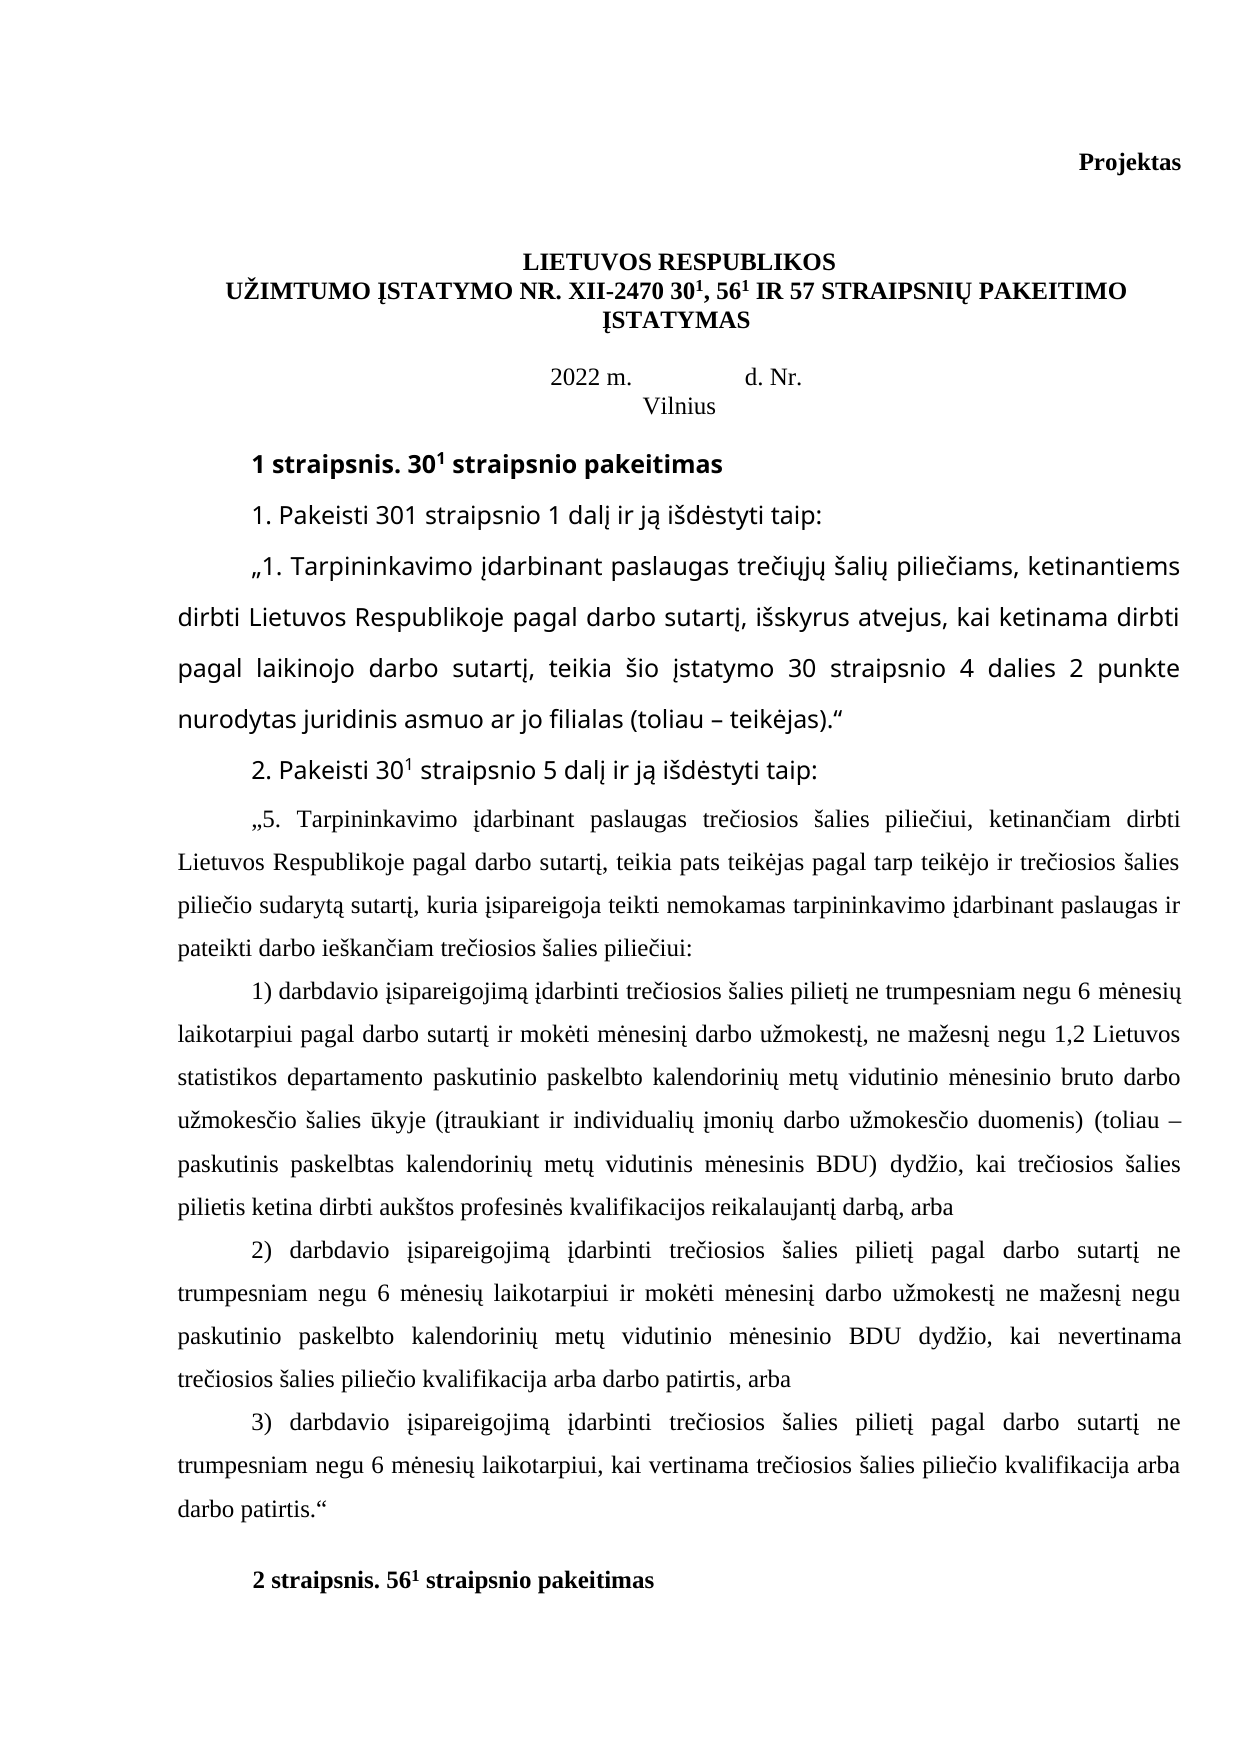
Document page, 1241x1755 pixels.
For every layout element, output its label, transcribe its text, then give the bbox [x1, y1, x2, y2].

text 2022 m. d. Nr. [177, 362, 1181, 391]
text 1 straipsnis. 301 straipsnio pakeitimas [177, 446, 1181, 480]
text Projektas [808, 147, 1181, 176]
text LIETUVOS RESPUBLIKOS [177, 247, 1181, 276]
text 2. Pakeisti 301 straipsnio 5 dalį ir ją išdėstyti taip: [177, 753, 1181, 787]
text Vilnius [177, 391, 1181, 420]
text užimtumo įstatymo NR. XII-2470 301, 561 ir 57 straipsniŲ pakeitimo [177, 276, 1181, 305]
text įstatymas [177, 305, 1181, 334]
text 2) darbdavio įsipareigojimą įdarbinti trečiosios šalies pilietį pagal darbo sutartį ne trumpesniam negu 6 mėnesių laikotarpiui ir mokėti mėnesinį darbo užmokestį ne mažesnį negu paskutinio paskelbto kalendorinių metų vidutinio mėnesinio BDU dydžio, kai nevertinama trečiosios šalies piliečio kvalifikacija arba darbo patirtis, arba [177, 1235, 1181, 1393]
text 1) darbdavio įsipareigojimą įdarbinti trečiosios šalies pilietį ne trumpesniam negu 6 mėnesių laikotarpiui pagal darbo sutartį ir mokėti mėnesinį darbo užmokestį, ne mažesnį negu 1,2 Lietuvos statistikos departamento paskutinio paskelbto kalendorinių metų vidutinio mėnesinio bruto darbo užmokesčio šalies ūkyje (įtraukiant ir individualių įmonių darbo užmokesčio duomenis) (toliau – paskutinis paskelbtas kalendorinių metų vidutinis mėnesinis BDU) dydžio, kai trečiosios šalies pilietis ketina dirbti aukštos profesinės kvalifikacijos reikalaujantį darbą, arba [177, 976, 1181, 1221]
text 1. Pakeisti 301 straipsnio 1 dalį ir ją išdėstyti taip: [177, 497, 1181, 531]
text 2 straipsnis. 561 straipsnio pakeitimas [177, 1566, 1181, 1594]
text 3) darbdavio įsipareigojimą įdarbinti trečiosios šalies pilietį pagal darbo sutartį ne trumpesniam negu 6 mėnesių laikotarpiui, kai vertinama trečiosios šalies piliečio kvalifikacija arba darbo patirtis.“ [177, 1407, 1181, 1522]
text „5. Tarpininkavimo įdarbinant paslaugas trečiosios šalies piliečiui, ketinančiam dirbti Lietuvos Respublikoje pagal darbo sutartį, teikia pats teikėjas pagal tarp teikėjo ir trečiosios šalies piliečio sudarytą sutartį, kuria įsipareigoja teikti nemokamas tarpininkavimo įdarbinant paslaugas ir pateikti darbo ieškančiam trečiosios šalies piliečiui: [177, 804, 1181, 962]
text „1. Tarpininkavimo įdarbinant paslaugas trečiųjų šalių piliečiams, ketinantiems dirbti Lietuvos Respublikoje pagal darbo sutartį, išskyrus atvejus, kai ketinama dirbti pagal laikinojo darbo sutartį, teikia šio įstatymo 30 straipsnio 4 dalies 2 punkte nurodytas juridinis asmuo ar jo filialas (toliau – teikėjas).“ [177, 548, 1181, 736]
